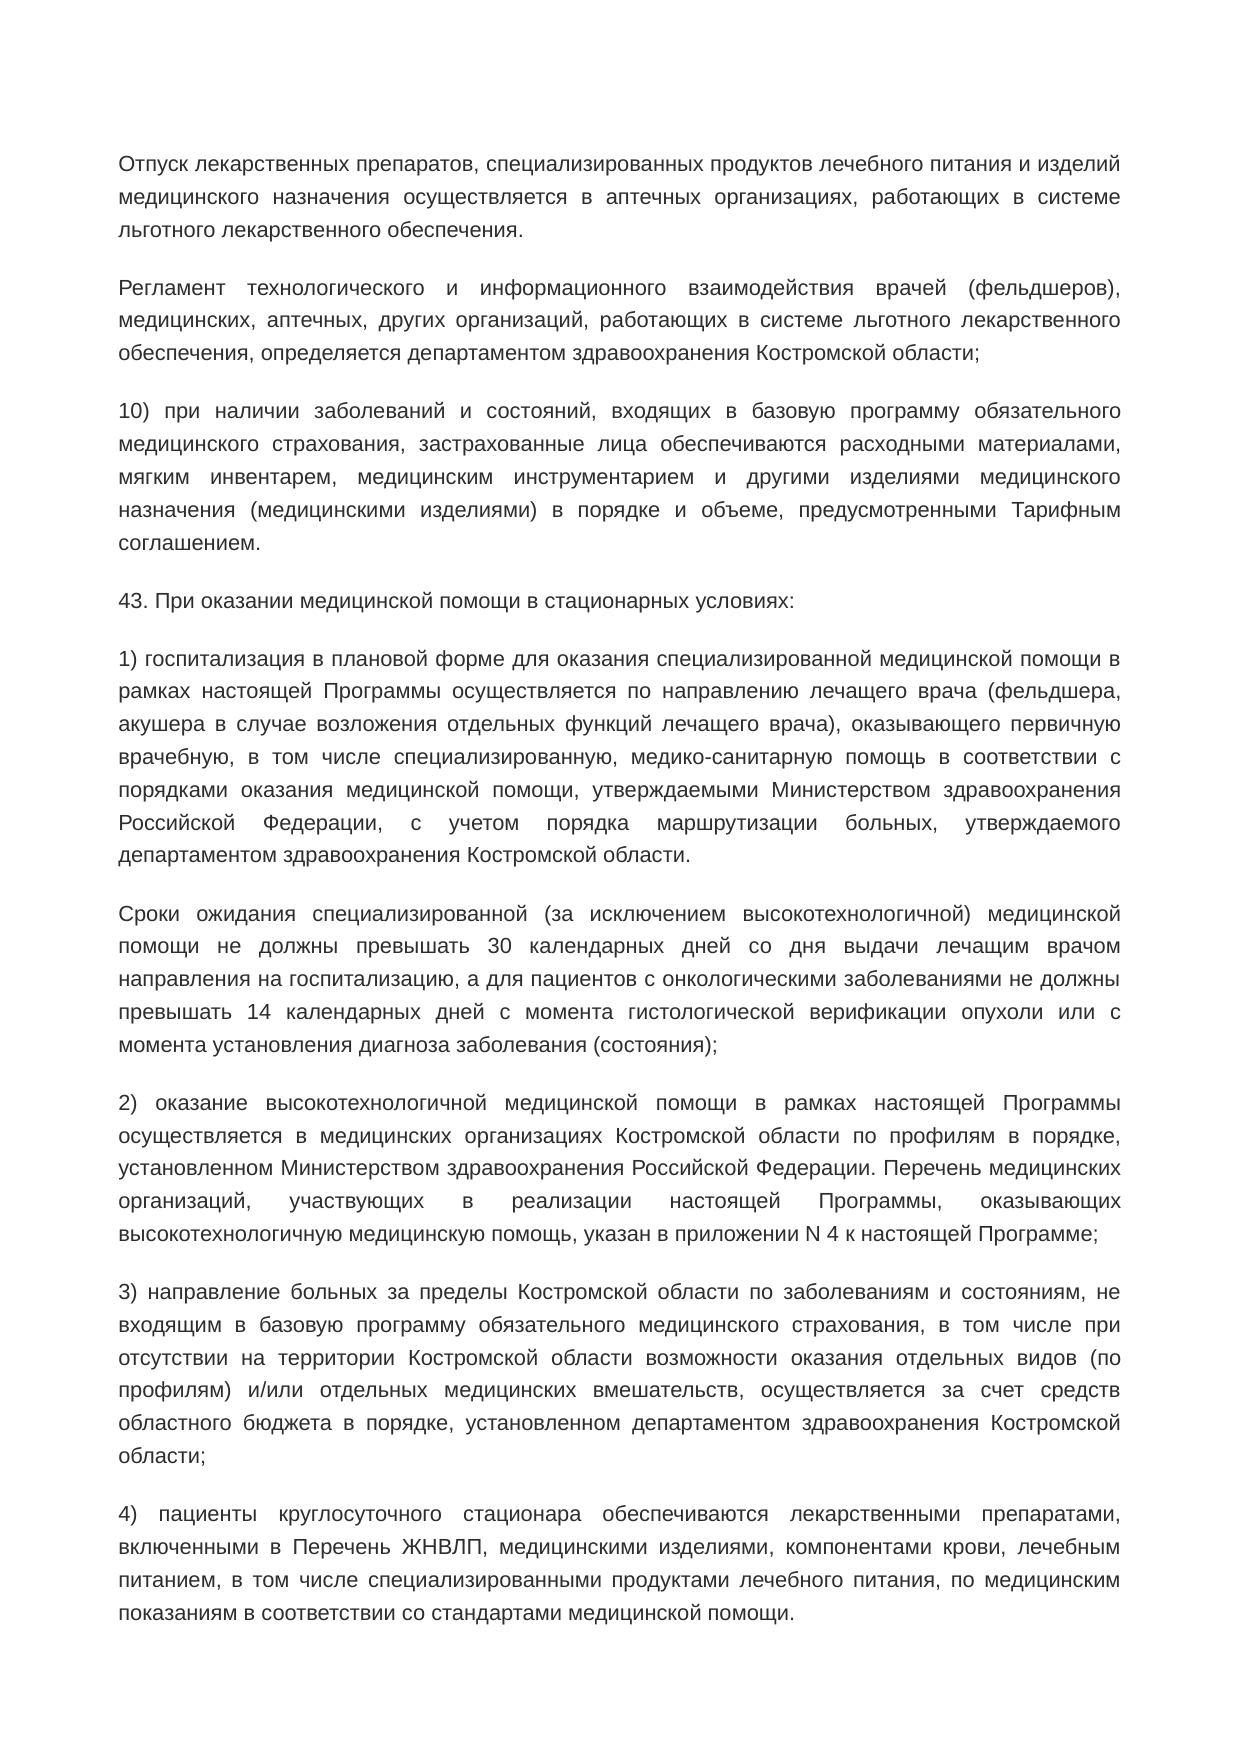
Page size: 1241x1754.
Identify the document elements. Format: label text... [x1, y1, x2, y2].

text Отпуск лекарственных препаратов, специализированных продуктов лечебного питания и изделий медицинского назначения осуществляется в аптечных организациях, работающих в системе льготного лекарственного обеспечения. [118, 118, 1122, 242]
text 3) направление больных за пределы Костромской области по заболеваниям и состояниям, не входящим в базовую программу обязательного медицинского страхования, в том числе при отсутствии на территории Костромской области возможности оказания отдельных видов (по профилям) и/или отдельных медицинских вмешательств, осуществляется за счет средств областного бюджета в порядке, установленном департаментом здравоохранения Костромской области; [118, 1246, 1122, 1468]
text 43. При оказании медицинской помощи в стационарных условиях: [118, 555, 1122, 613]
text 4) пациенты круглосуточного стационара обеспечиваются лекарственными препаратами, включенными в Перечень ЖНВЛП, медицинскими изделиями, компонентами крови, лечебным питанием, в том числе специализированными продуктами лечебного питания, по медицинским показаниям в соответствии со стандартами медицинской помощи. [118, 1468, 1122, 1625]
text 10) при наличии заболеваний и состояний, входящих в базовую программу обязательного медицинского страхования, застрахованные лица обеспечиваются расходными материалами, мягким инвентарем, медицинским инструментарием и другими изделиями медицинского назначения (медицинскими изделиями) в порядке и объеме, предусмотренными Тарифным соглашением. [118, 365, 1122, 555]
text 2) оказание высокотехнологичной медицинской помощи в рамках настоящей Программы осуществляется в медицинских организациях Костромской области по профилям в порядке, установленном Министерством здравоохранения Российской Федерации. Перечень медицинских организаций, участвующих в реализации настоящей Программы, оказывающих высокотехнологичную медицинскую помощь, указан в приложении N 4 к настоящей Программе; [118, 1057, 1122, 1246]
text Регламент технологического и информационного взаимодействия врачей (фельдшеров), медицинских, аптечных, других организаций, работающих в системе льготного лекарственного обеспечения, определяется департаментом здравоохранения Костромской области; [118, 242, 1122, 365]
text 1) госпитализация в плановой форме для оказания специализированной медицинской помощи в рамках настоящей Программы осуществляется по направлению лечащего врача (фельдшера, акушера в случае возложения отдельных функций лечащего врача), оказывающего первичную врачебную, в том числе специализированную, медико-санитарную помощь в соответствии с порядками оказания медицинской помощи, утверждаемыми Министерством здравоохранения Российской Федерации, с учетом порядка маршрутизации больных, утверждаемого департаментом здравоохранения Костромской области. [118, 613, 1122, 868]
text Сроки ожидания специализированной (за исключением высокотехнологичной) медицинской помощи не должны превышать 30 календарных дней со дня выдачи лечащим врачом направления на госпитализацию, а для пациентов с онкологическими заболеваниями не должны превышать 14 календарных дней с момента гистологической верификации опухоли или с момента установления диагноза заболевания (состояния); [118, 868, 1122, 1057]
